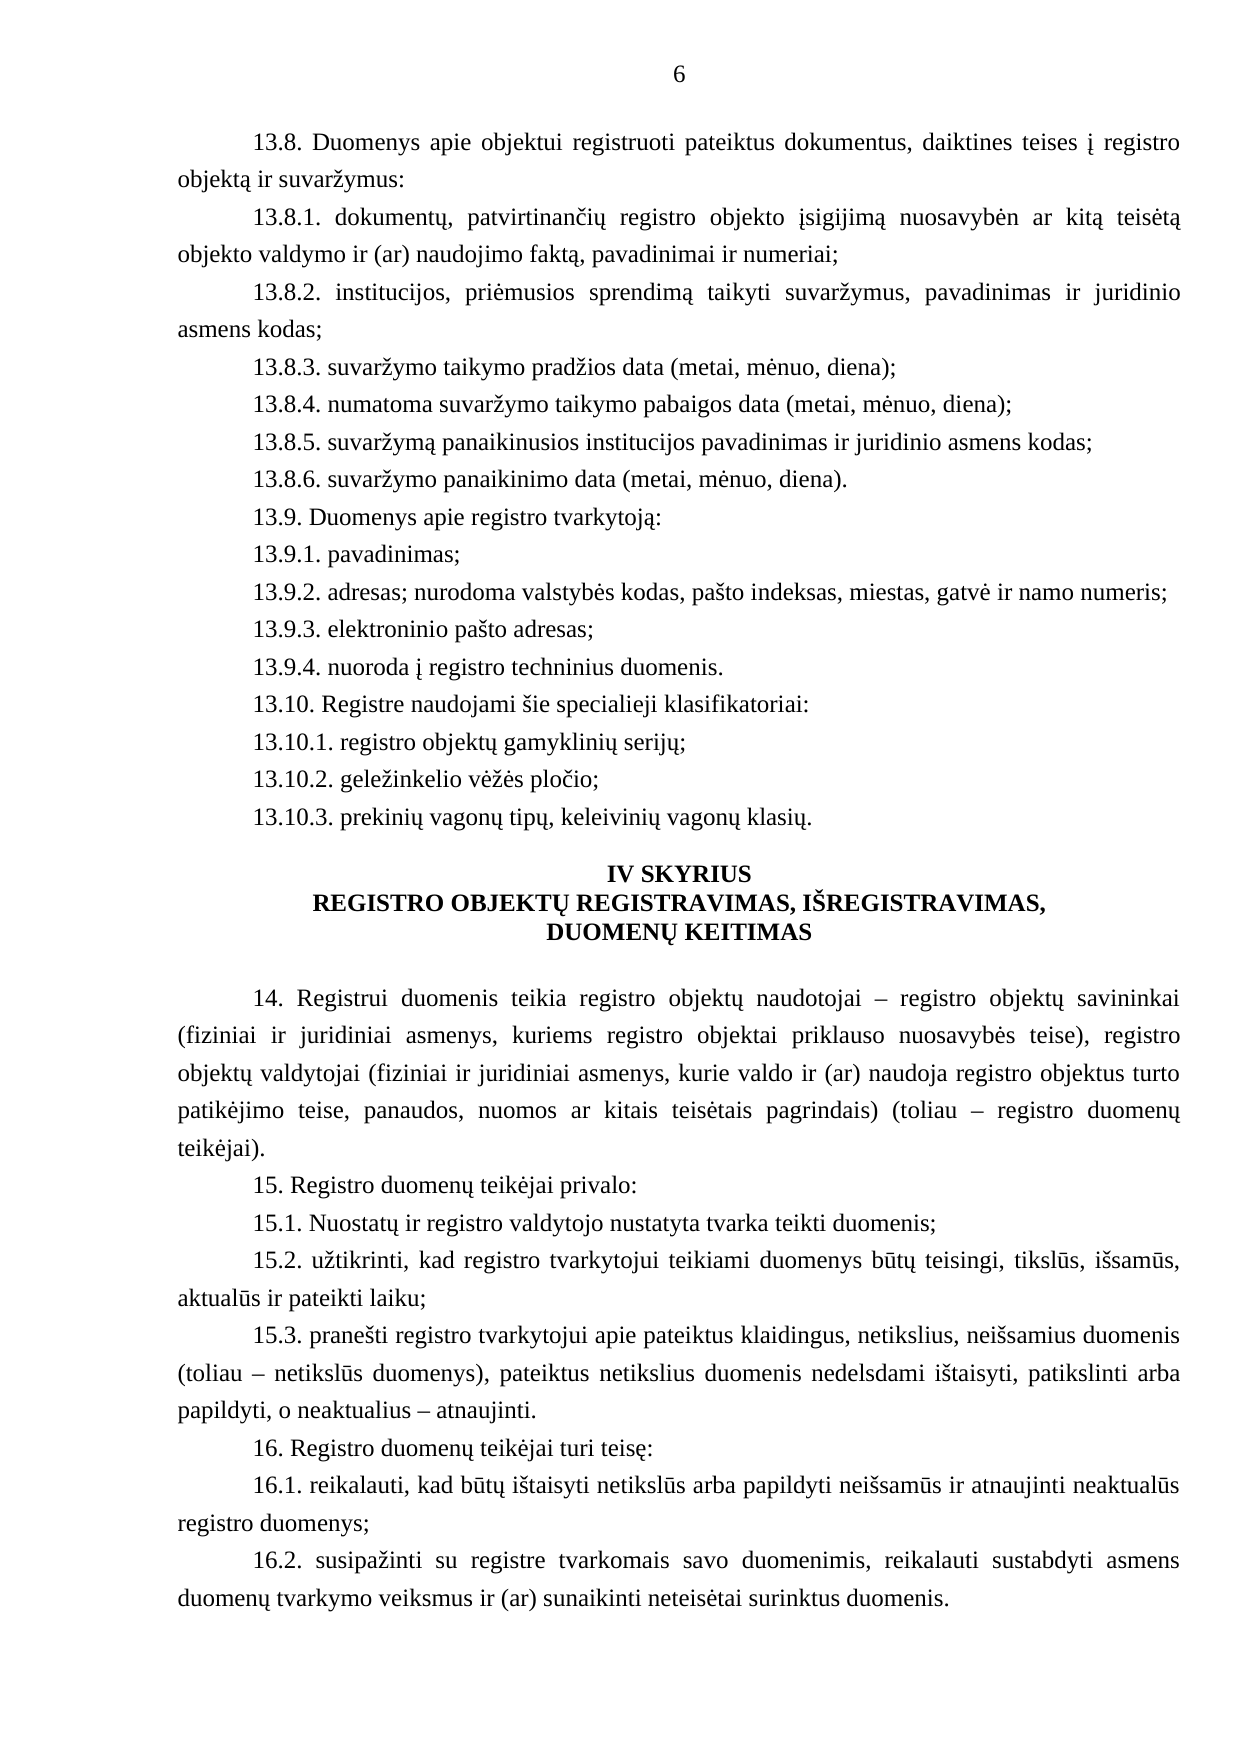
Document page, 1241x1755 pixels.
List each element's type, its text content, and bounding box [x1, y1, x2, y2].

text 13.10. Registre naudojami šie specialieji klasifikatoriai: [177, 681, 1181, 718]
text REGISTRO OBJEKTŲ REGISTRAVIMAS, IŠREGISTRAVIMAS, [177, 888, 1181, 917]
text 16. Registro duomenų teikėjai turi teisę: [177, 1424, 1181, 1462]
text 13.10.2. geležinkelio vėžės pločio; [177, 756, 1181, 793]
text 16.1. reikalauti, kad būtų ištaisyti netikslūs arba papildyti neišsamūs ir atnaujinti neaktualūs registro duomenys; [177, 1462, 1181, 1537]
text 13.10.3. prekinių vagonų tipų, keleivinių vagonų klasių. [177, 793, 1181, 831]
text 13.8.1. dokumentų, patvirtinančių registro objekto įsigijimą nuosavybėn ar kitą teisėtą objekto valdymo ir (ar) naudojimo faktą, pavadinimai ir numeriai; [177, 193, 1181, 268]
text 15.3. pranešti registro tvarkytojui apie pateiktus klaidingus, netikslius, neišsamius duomenis (toliau – netikslūs duomenys), pateiktus netikslius duomenis nedelsdami ištaisyti, patikslinti arba papildyti, o neaktualius – atnaujinti. [177, 1312, 1181, 1424]
text 13.8.2. institucijos, priėmusios sprendimą taikyti suvaržymus, pavadinimas ir juridinio asmens kodas; [177, 268, 1181, 343]
text 14. Registrui duomenis teikia registro objektų naudotojai – registro objektų savininkai (fiziniai ir juridiniai asmenys, kuriems registro objektai priklauso nuosavybės teise), registro objektų valdytojai (fiziniai ir juridiniai asmenys, kurie valdo ir (ar) naudoja registro objektus turto patikėjimo teise, panaudos, nuomos ar kitais teisėtais pagrindais) (toliau – registro duomenų teikėjai). [177, 974, 1181, 1162]
text 13.8.5. suvaržymą panaikinusios institucijos pavadinimas ir juridinio asmens kodas; [177, 418, 1181, 456]
text 13.9. Duomenys apie registro tvarkytoją: [177, 493, 1181, 531]
text 15. Registro duomenų teikėjai privalo: [177, 1162, 1181, 1199]
text 13.9.3. elektroninio pašto adresas; [177, 606, 1181, 643]
text DUOMENŲ KEITIMAS [177, 917, 1181, 946]
text 13.8.3. suvaržymo taikymo pradžios data (metai, mėnuo, diena); [177, 343, 1181, 381]
text 16.2. susipažinti su registre tvarkomais savo duomenimis, reikalauti sustabdyti asmens duomenų tvarkymo veiksmus ir (ar) sunaikinti neteisėtai surinktus duomenis. [177, 1537, 1181, 1612]
text IV SKYRIUS [177, 859, 1181, 888]
text 13.8.4. numatoma suvaržymo taikymo pabaigos data (metai, mėnuo, diena); [177, 381, 1181, 418]
text 13.9.2. adresas; nurodoma valstybės kodas, pašto indeksas, miestas, gatvė ir namo numeris; [177, 568, 1181, 606]
text 13.9.1. pavadinimas; [177, 531, 1181, 568]
text 15.2. užtikrinti, kad registro tvarkytojui teikiami duomenys būtų teisingi, tikslūs, išsamūs, aktualūs ir pateikti laiku; [177, 1237, 1181, 1312]
text 13.8. Duomenys apie objektui registruoti pateiktus dokumentus, daiktines teises į registro objektą ir suvaržymus: [177, 118, 1181, 193]
text 15.1. Nuostatų ir registro valdytojo nustatyta tvarka teikti duomenis; [177, 1199, 1181, 1237]
text 13.9.4. nuoroda į registro techninius duomenis. [177, 643, 1181, 681]
text 13.10.1. registro objektų gamyklinių serijų; [177, 718, 1181, 756]
text 13.8.6. suvaržymo panaikinimo data (metai, mėnuo, diena). [177, 456, 1181, 493]
